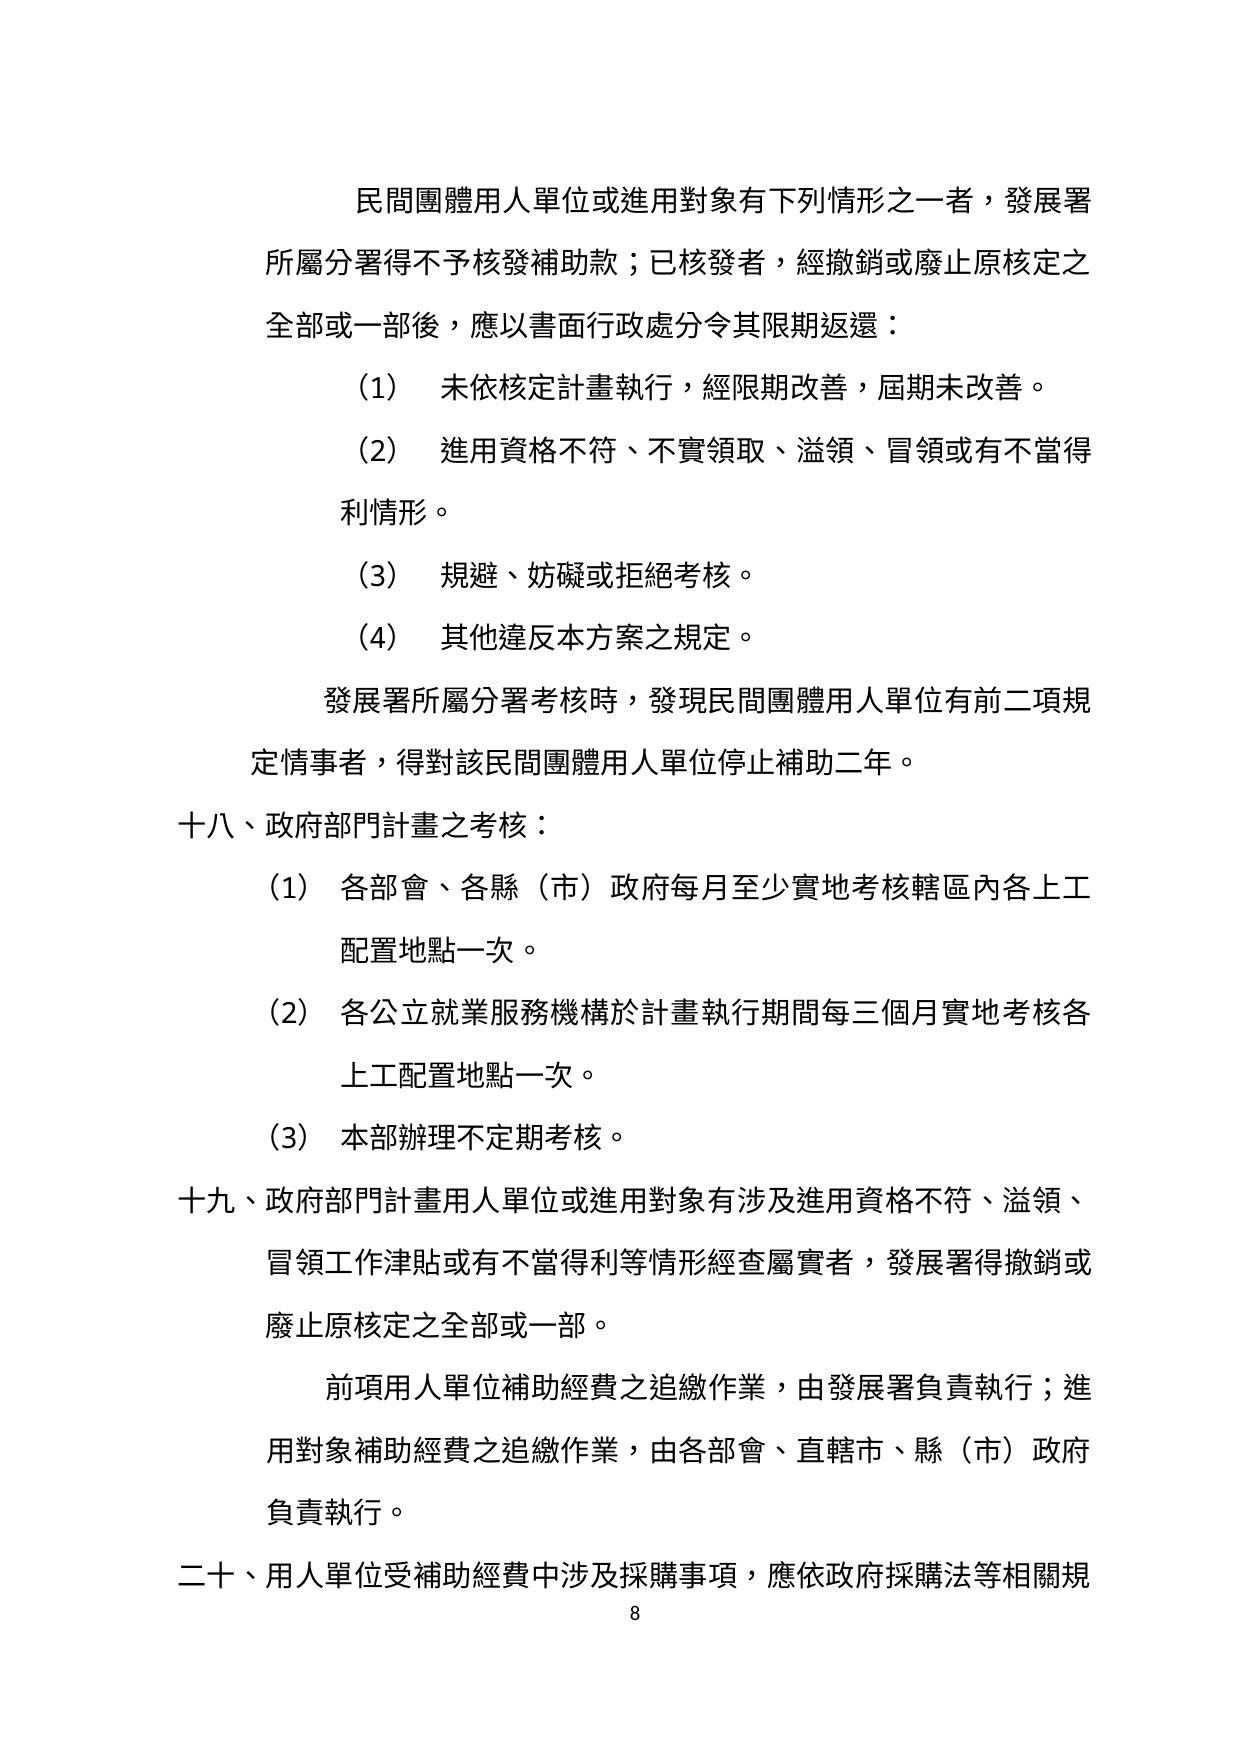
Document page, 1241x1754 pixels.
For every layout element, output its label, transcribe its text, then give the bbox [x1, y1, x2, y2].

text 十九、政府部門計畫用人單位或進用對象有涉及進用資格不符、溢領、冒領工作津貼或有不當得利等情形經查屬實者，發展署得撤銷或廢止原核定之全部或一部。 [177, 1157, 1092, 1344]
text 二十、用人單位受補助經費中涉及採購事項，應依政府採購法等相關規 [177, 1532, 1092, 1594]
text 十七、民間團體指派進用對象之上工內容應與核定計畫相符及遵守本方案各項規範，並配合接受發展署所屬分署辦理訪查、考核及評鑑。 [177, 94, 1092, 157]
text 民間團體用人單位或進用對象有下列情形之一者，發展署所屬分署得不予核發補助款；已核發者，經撤銷或廢止原核定之全部或一部後，應以書面行政處分令其限期返還： [177, 157, 1092, 344]
list 各公立就業服務機構於計畫執行期間每三個月實地考核各上工配置地點一次。 [251, 969, 1092, 1094]
list 進用資格不符、不實領取、溢領、冒領或有不當得利情形。 [340, 407, 1092, 532]
text 十八、政府部門計畫之考核： [177, 782, 1092, 844]
list 未依核定計畫執行，經限期改善，屆期未改善。 [340, 344, 1092, 407]
list 各部會、各縣（市）政府每月至少實地考核轄區內各上工配置地點一次。 [251, 844, 1092, 969]
list 規避、妨礙或拒絕考核。 [340, 532, 1092, 594]
list 其他違反本方案之規定。 [340, 594, 1092, 657]
text 前項用人單位補助經費之追繳作業，由發展署負責執行；進用對象補助經費之追繳作業，由各部會、直轄市、縣（市）政府負責執行。 [266, 1344, 1092, 1532]
text 發展署所屬分署考核時，發現民間團體用人單位有前二項規定情事者，得對該民間團體用人單位停止補助二年。 [251, 657, 1092, 782]
list 本部辦理不定期考核。 [251, 1094, 1092, 1157]
